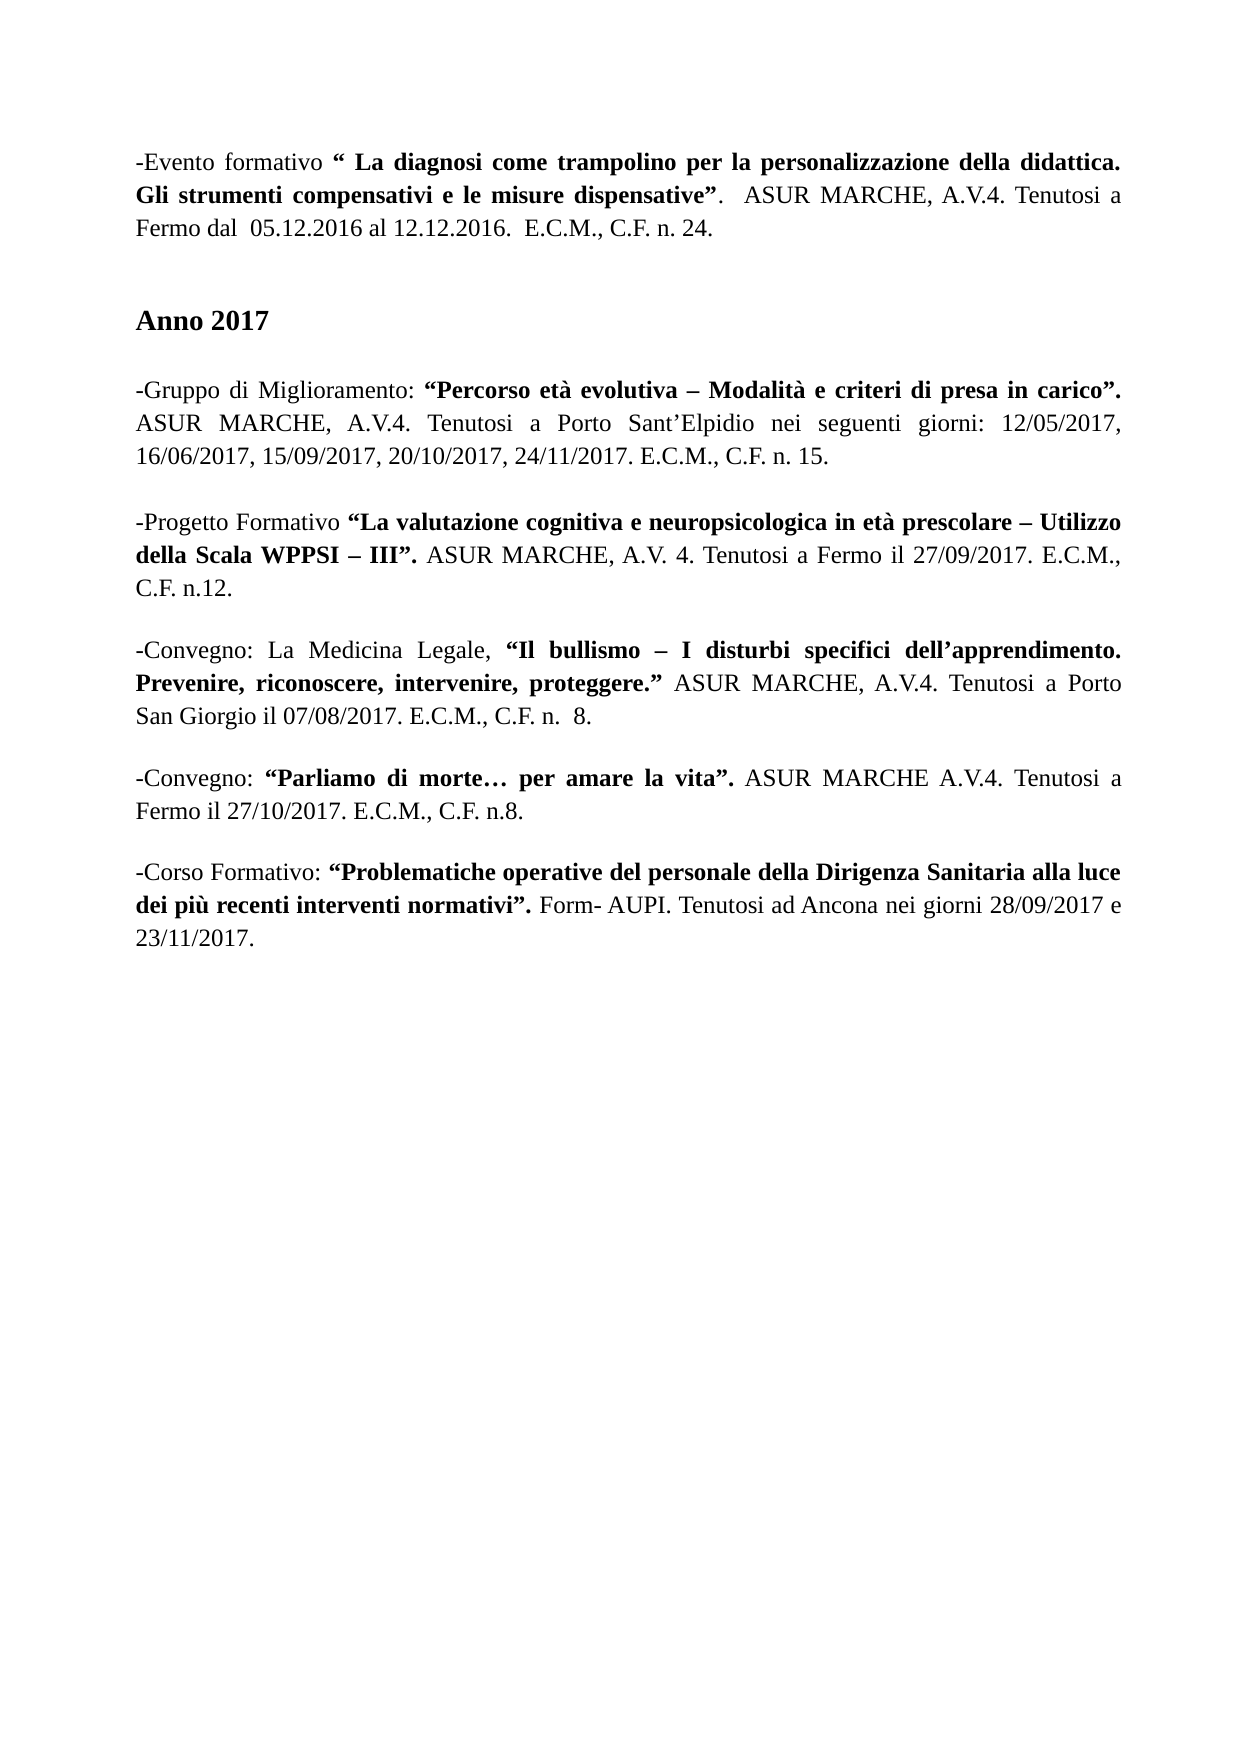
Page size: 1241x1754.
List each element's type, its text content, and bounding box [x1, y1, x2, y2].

list Progetto Formativo “La valutazione cognitiva e neuropsicologica in età prescolare – Utilizzo della Scala WPPSI – III”. ASUR MARCHE, A.V. 4. Tenutosi a Fermo il 27/09/2017. E.C.M., C.F. n.12. [135, 507, 1122, 602]
list Corso Formativo: “Problematiche operative del personale della Dirigenza Sanitaria alla luce dei più recenti interventi normativi”. Form- AUPI. Tenutosi ad Ancona nei giorni 28/09/2017 e 23/11/2017. [135, 857, 1122, 952]
list Gruppo di Miglioramento: “Percorso età evolutiva – Modalità e criteri di presa in carico”. ASUR MARCHE, A.V.4. Tenutosi a Porto Sant’Elpidio nei seguenti giorni: 12/05/2017, 16/06/2017, 15/09/2017, 20/10/2017, 24/11/2017. E.C.M., C.F. n. 15. [135, 375, 1122, 470]
list Convegno: “Parliamo di morte… per amare la vita”. ASUR MARCHE A.V.4. Tenutosi a Fermo il 27/10/2017. E.C.M., C.F. n.8. [135, 763, 1122, 824]
list Evento formativo “ La diagnosi come trampolino per la personalizzazione della didattica. Gli strumenti compensativi e le misure dispensative”. ASUR MARCHE, A.V.4. Tenutosi a Fermo dal 05.12.2016 al 12.12.2016. E.C.M., C.F. n. 24. [135, 147, 1122, 242]
list Convegno: La Medicina Legale, “Il bullismo – I disturbi specifici dell’apprendimento. Prevenire, riconoscere, intervenire, proteggere.” ASUR MARCHE, A.V.4. Tenutosi a Porto San Giorgio il 07/08/2017. E.C.M., C.F. n. 8. [135, 635, 1122, 730]
text Anno 2017 [135, 303, 1122, 337]
